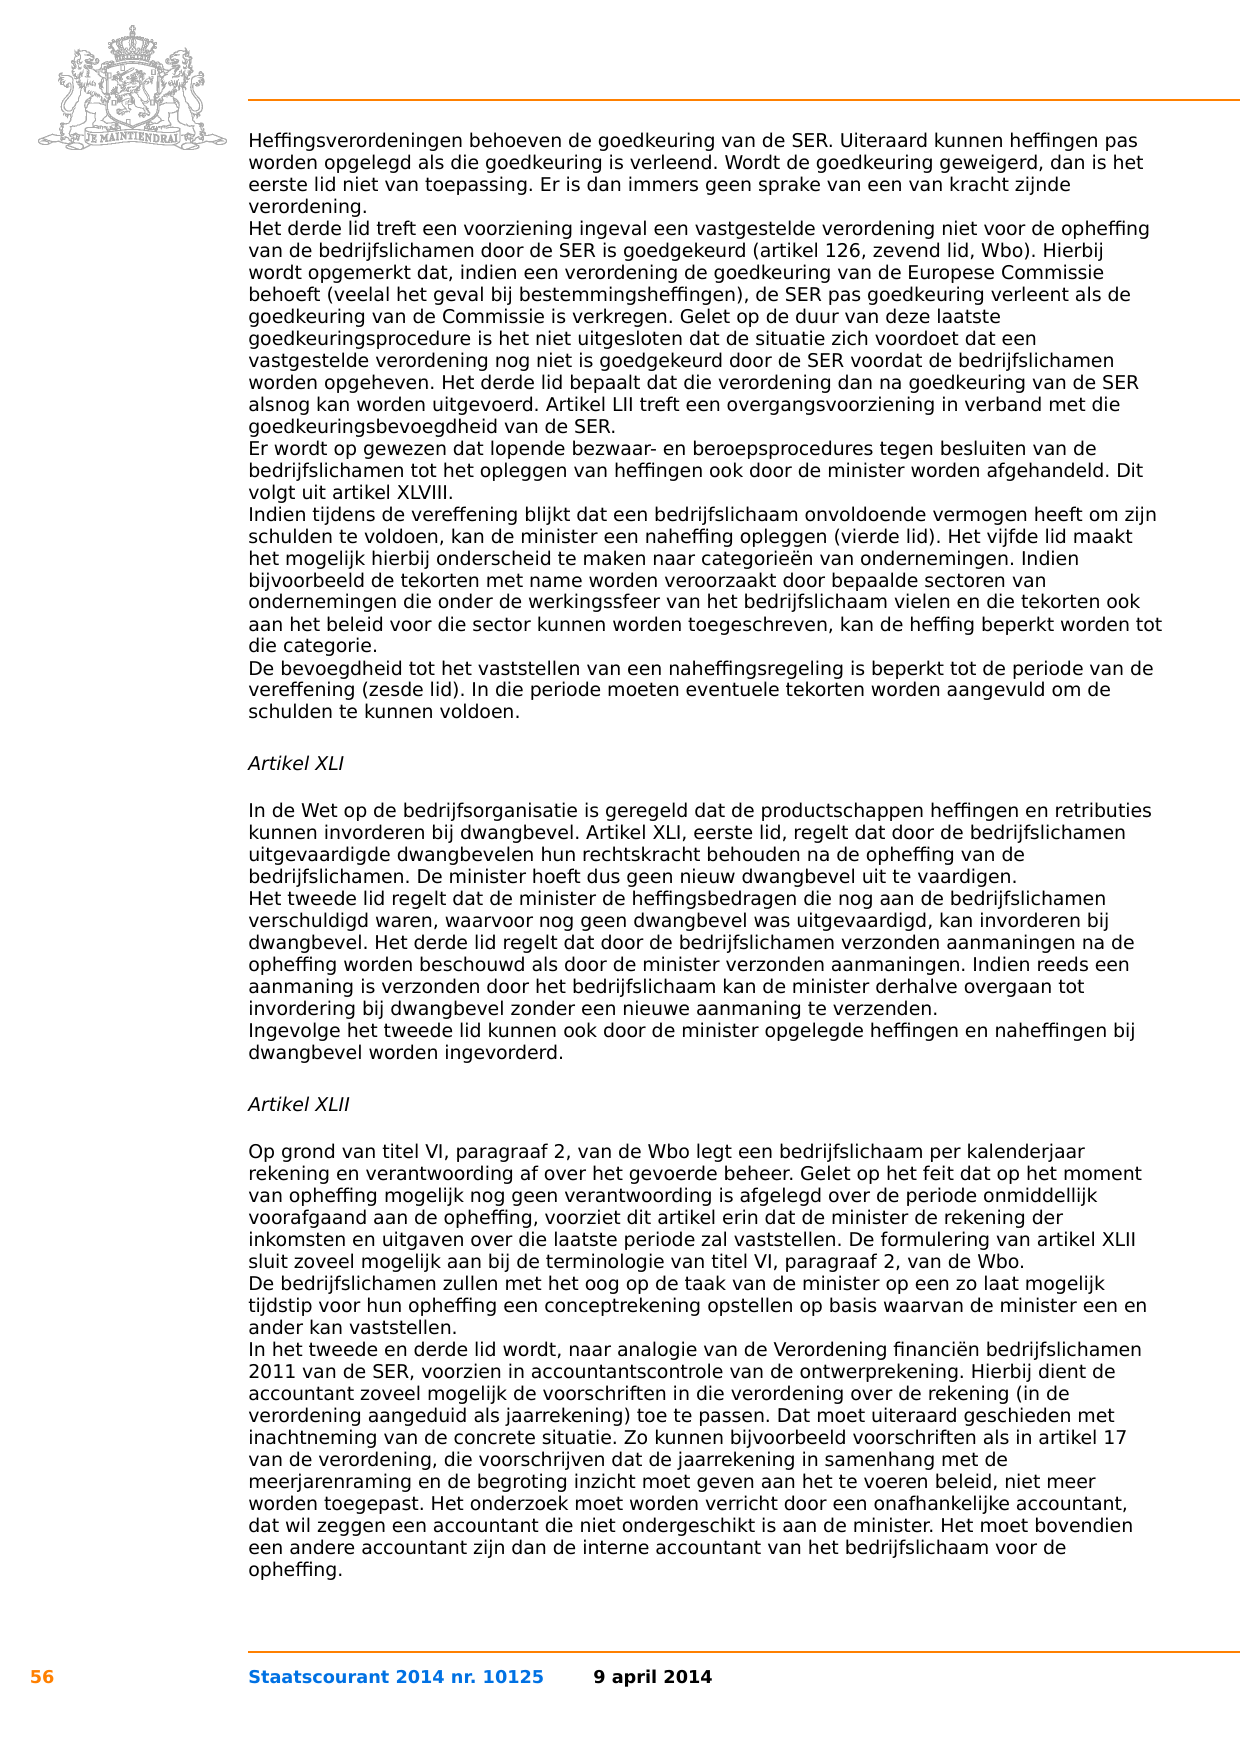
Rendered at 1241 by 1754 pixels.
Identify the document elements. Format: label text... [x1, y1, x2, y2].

text Indien tijdens de vereffening blijkt dat een bedrijfslichaam onvoldoende vermogen heeft om zijn schulden te voldoen, kan de minister een naheffing opleggen (vierde lid). Het vijfde lid maakt het mogelijk hierbij onderscheid te maken naar categorieën van ondernemingen. Indien bijvoorbeeld de tekorten met name worden veroorzaakt door bepaalde sectoren van ondernemingen die onder de werkingssfeer van het bedrijfslichaam vielen en die tekorten ook aan het beleid voor die sector kunnen worden toegeschreven, kan de heffing beperkt worden tot die categorie. [248, 503, 1163, 657]
text Ingevolge het tweede lid kunnen ook door de minister opgelegde heffingen en naheffingen bij dwangbevel worden ingevorderd. [248, 1020, 1163, 1064]
text De bevoegdheid tot het vaststellen van een naheffingsregeling is beperkt tot de periode van de vereffening (zesde lid). In die periode moeten eventuele tekorten worden aangevuld om de schulden te kunnen voldoen. [248, 657, 1163, 723]
text Het tweede lid regelt dat de minister de heffingsbedragen die nog aan de bedrijfslichamen verschuldigd waren, waarvoor nog geen dwangbevel was uitgevaardigd, kan invorderen bij dwangbevel. Het derde lid regelt dat door de bedrijfslichamen verzonden aanmaningen na de opheffing worden beschouwd als door de minister verzonden aanmaningen. Indien reeds een aanmaning is verzonden door het bedrijfslichaam kan de minister derhalve overgaan tot invordering bij dwangbevel zonder een nieuwe aanmaning te verzenden. [248, 888, 1163, 1020]
text In de Wet op de bedrijfsorganisatie is geregeld dat de productschappen heffingen en retributies kunnen invorderen bij dwangbevel. Artikel XLI, eerste lid, regelt dat door de bedrijfslichamen uitgevaardigde dwangbevelen hun rechtskracht behouden na de opheffing van de bedrijfslichamen. De minister hoeft dus geen nieuw dwangbevel uit te vaardigen. [248, 800, 1163, 888]
subtitle Artikel XLII [248, 1094, 1163, 1116]
picture [38, 25, 227, 150]
text Er wordt op gewezen dat lopende bezwaar- en beroepsprocedures tegen besluiten van de bedrijfslichamen tot het opleggen van heffingen ook door de minister worden afgehandeld. Dit volgt uit artikel XLVIII. [248, 438, 1163, 503]
text Het derde lid treft een voorziening ingeval een vastgestelde verordening niet voor de opheffing van de bedrijfslichamen door de SER is goedgekeurd (artikel 126, zevend lid, Wbo). Hierbij wordt opgemerkt dat, indien een verordening de goedkeuring van de Europese Commissie behoeft (veelal het geval bij bestemmingsheffingen), de SER pas goedkeuring verleent als de goedkeuring van de Commissie is verkregen. Gelet op de duur van deze laatste goedkeuringsprocedure is het niet uitgesloten dat de situatie zich voordoet dat een vastgestelde verordening nog niet is goedgekeurd door de SER voordat de bedrijfslichamen worden opgeheven. Het derde lid bepaalt dat die verordening dan na goedkeuring van de SER alsnog kan worden uitgevoerd. Artikel LII treft een overgangsvoorziening in verband met die goedkeuringsbevoegdheid van de SER. [248, 218, 1163, 438]
text De bedrijfslichamen zullen met het oog op de taak van de minister op een zo laat mogelijk tijdstip voor hun opheffing een conceptrekening opstellen op basis waarvan de minister een en ander kan vaststellen. [248, 1273, 1163, 1339]
subtitle Artikel XLI [248, 753, 1163, 775]
text Heffingsverordeningen behoeven de goedkeuring van de SER. Uiteraard kunnen heffingen pas worden opgelegd als die goedkeuring is verleend. Wordt de goedkeuring geweigerd, dan is het eerste lid niet van toepassing. Er is dan immers geen sprake van een van kracht zijnde verordening. [248, 130, 1163, 218]
text In het tweede en derde lid wordt, naar analogie van de Verordening financiën bedrijfslichamen 2011 van de SER, voorzien in accountantscontrole van de ontwerprekening. Hierbij dient de accountant zoveel mogelijk de voorschriften in die verordening over de rekening (in de verordening aangeduid als jaarrekening) toe te passen. Dat moet uiteraard geschieden met inachtneming van de concrete situatie. Zo kunnen bijvoorbeeld voorschriften als in artikel 17 van de verordening, die voorschrijven dat de jaarrekening in samenhang met de meerjarenraming en de begroting inzicht moet geven aan het te voeren beleid, niet meer worden toegepast. Het onderzoek moet worden verricht door een onafhankelijke accountant, dat wil zeggen een accountant die niet ondergeschikt is aan de minister. Het moet bovendien een andere accountant zijn dan de interne accountant van het bedrijfslichaam voor de opheffing. [248, 1339, 1163, 1581]
text Op grond van titel VI, paragraaf 2, van de Wbo legt een bedrijfslichaam per kalenderjaar rekening en verantwoording af over het gevoerde beheer. Gelet op het feit dat op het moment van opheffing mogelijk nog geen verantwoording is afgelegd over de periode onmiddellijk voorafgaand aan de opheffing, voorziet dit artikel erin dat de minister de rekening der inkomsten en uitgaven over die laatste periode zal vaststellen. De formulering van artikel XLII sluit zoveel mogelijk aan bij de terminologie van titel VI, paragraaf 2, van de Wbo. [248, 1141, 1163, 1273]
